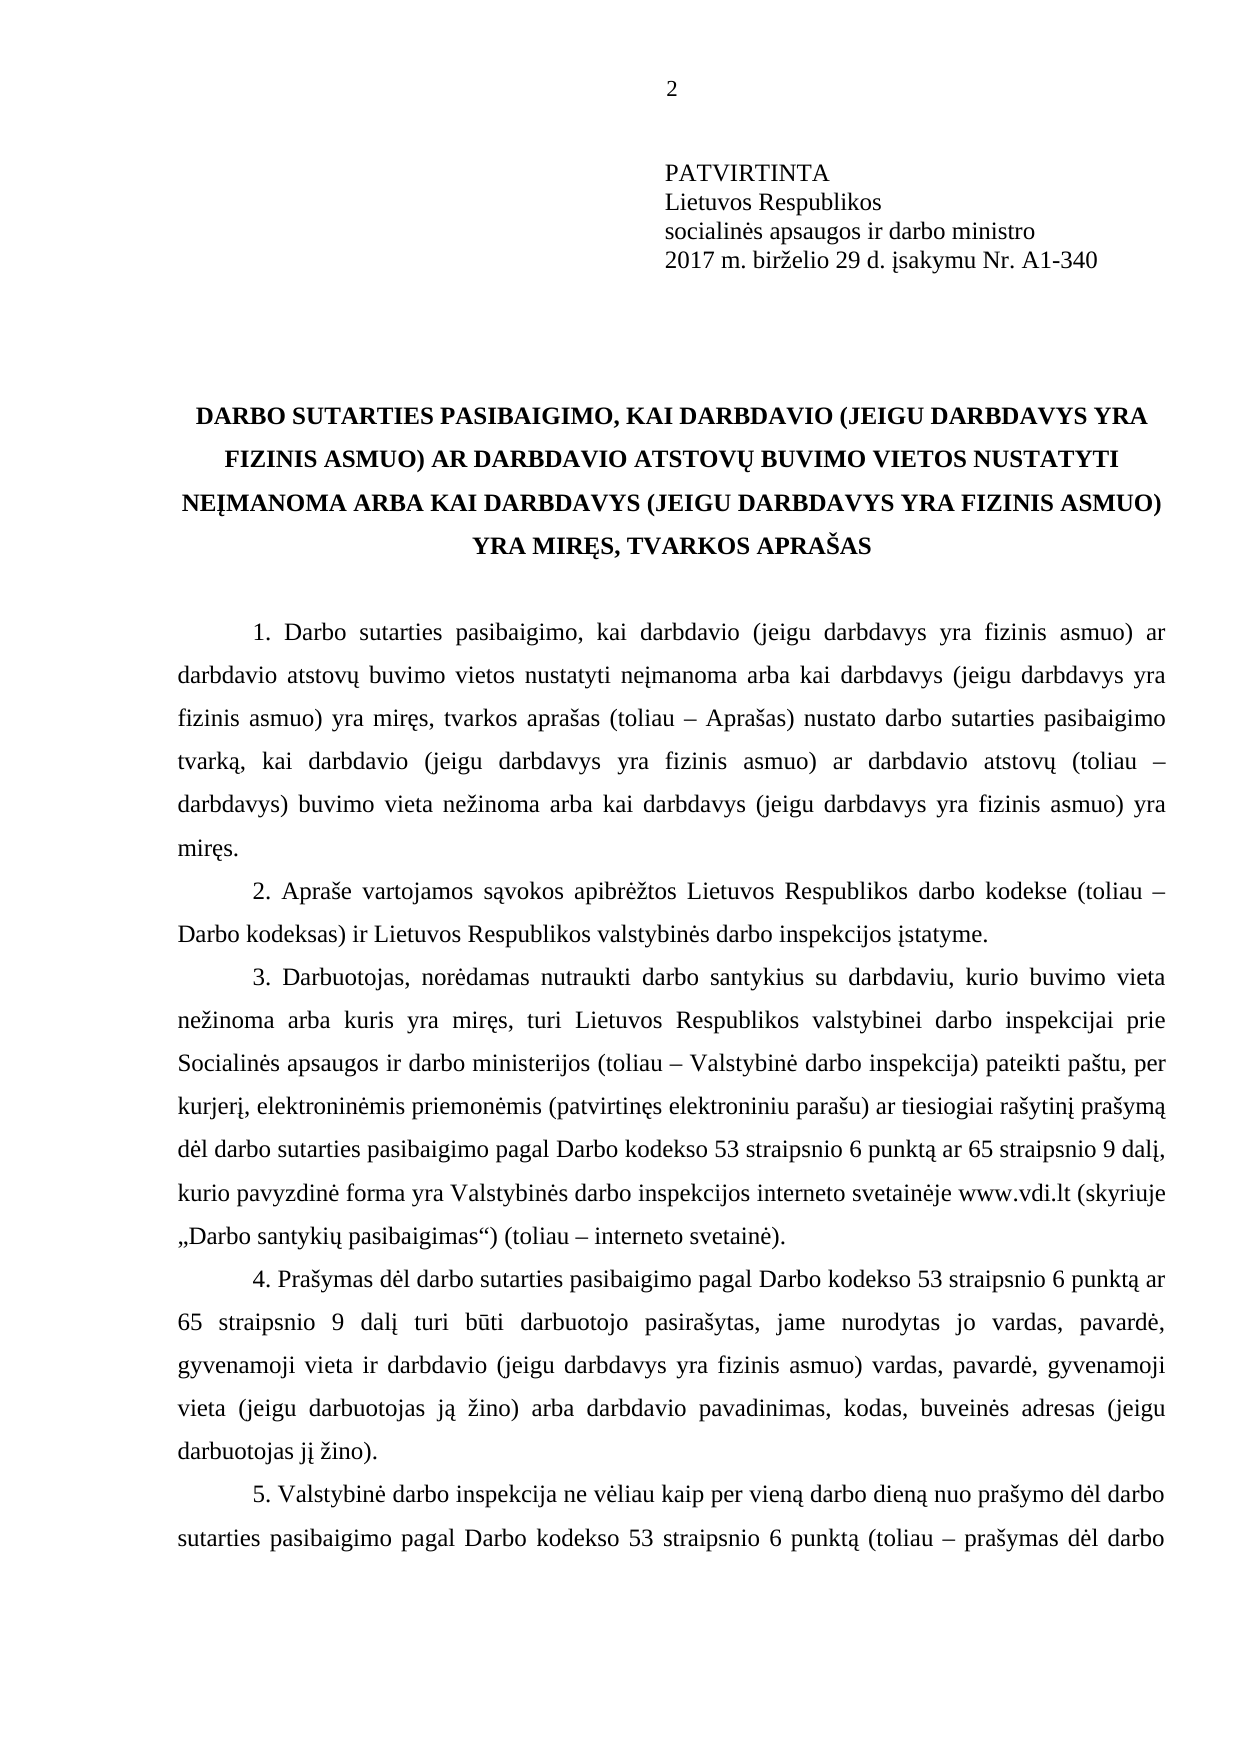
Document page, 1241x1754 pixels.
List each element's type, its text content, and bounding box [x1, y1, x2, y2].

text Lietuvos Respublikos [177, 187, 1167, 216]
text PATVIRTINTA [177, 158, 1167, 187]
text 4. Prašymas dėl darbo sutarties pasibaigimo pagal Darbo kodekso 53 straipsnio 6 punktą ar 65 straipsnio 9 dalį turi būti darbuotojo pasirašytas, jame nurodytas jo vardas, pavardė, gyvenamoji vieta ir darbdavio (jeigu darbdavys yra fizinis asmuo) vardas, pavardė, gyvenamoji vieta (jeigu darbuotojas ją žino) arba darbdavio pavadinimas, kodas, buveinės adresas (jeigu darbuotojas jį žino). [177, 1264, 1167, 1465]
text DARBO SUTARTIES PASIBAIGIMO, KAI DARBDAVIO (JEIGU DARBDAVYS YRA FIZINIS ASMUO) AR DARBDAVIO ATSTOVŲ BUVIMO VIETOS NUSTATYTI NEĮMANOMA ARBA KAI DARBDAVYS (JEIGU DARBDAVYS YRA FIZINIS ASMUO) YRA MIRĘS, TVARKOS APRAŠAS [177, 401, 1167, 559]
text 1. Darbo sutarties pasibaigimo, kai darbdavio (jeigu darbdavys yra fizinis asmuo) ar darbdavio atstovų buvimo vietos nustatyti neįmanoma arba kai darbdavys (jeigu darbdavys yra fizinis asmuo) yra miręs, tvarkos aprašas (toliau – Aprašas) nustato darbo sutarties pasibaigimo tvarką, kai darbdavio (jeigu darbdavys yra fizinis asmuo) ar darbdavio atstovų (toliau – darbdavys) buvimo vieta nežinoma arba kai darbdavys (jeigu darbdavys yra fizinis asmuo) yra miręs. [177, 617, 1167, 861]
text 5. Valstybinė darbo inspekcija ne vėliau kaip per vieną darbo dieną nuo prašymo dėl darbo sutarties pasibaigimo pagal Darbo kodekso 53 straipsnio 6 punktą (toliau – prašymas dėl darbo [177, 1479, 1167, 1551]
text 2017 m. birželio 29 d. įsakymu Nr. A1-340 [177, 245, 1167, 273]
text 2. Apraše vartojamos sąvokos apibrėžtos Lietuvos Respublikos darbo kodekse (toliau – Darbo kodeksas) ir Lietuvos Respublikos valstybinės darbo inspekcijos įstatyme. [177, 876, 1167, 948]
text 3. Darbuotojas, norėdamas nutraukti darbo santykius su darbdaviu, kurio buvimo vieta nežinoma arba kuris yra miręs, turi Lietuvos Respublikos valstybinei darbo inspekcijai prie Socialinės apsaugos ir darbo ministerijos (toliau – Valstybinė darbo inspekcija) pateikti paštu, per kurjerį, elektroninėmis priemonėmis (patvirtinęs elektroniniu parašu) ar tiesiogiai rašytinį prašymą dėl darbo sutarties pasibaigimo pagal Darbo kodekso 53 straipsnio 6 punktą ar 65 straipsnio 9 dalį, kurio pavyzdinė forma yra Valstybinės darbo inspekcijos interneto svetainėje www.vdi.lt (skyriuje „Darbo santykių pasibaigimas“) (toliau – interneto svetainė). [177, 962, 1167, 1249]
text socialinės apsaugos ir darbo ministro [177, 216, 1167, 245]
